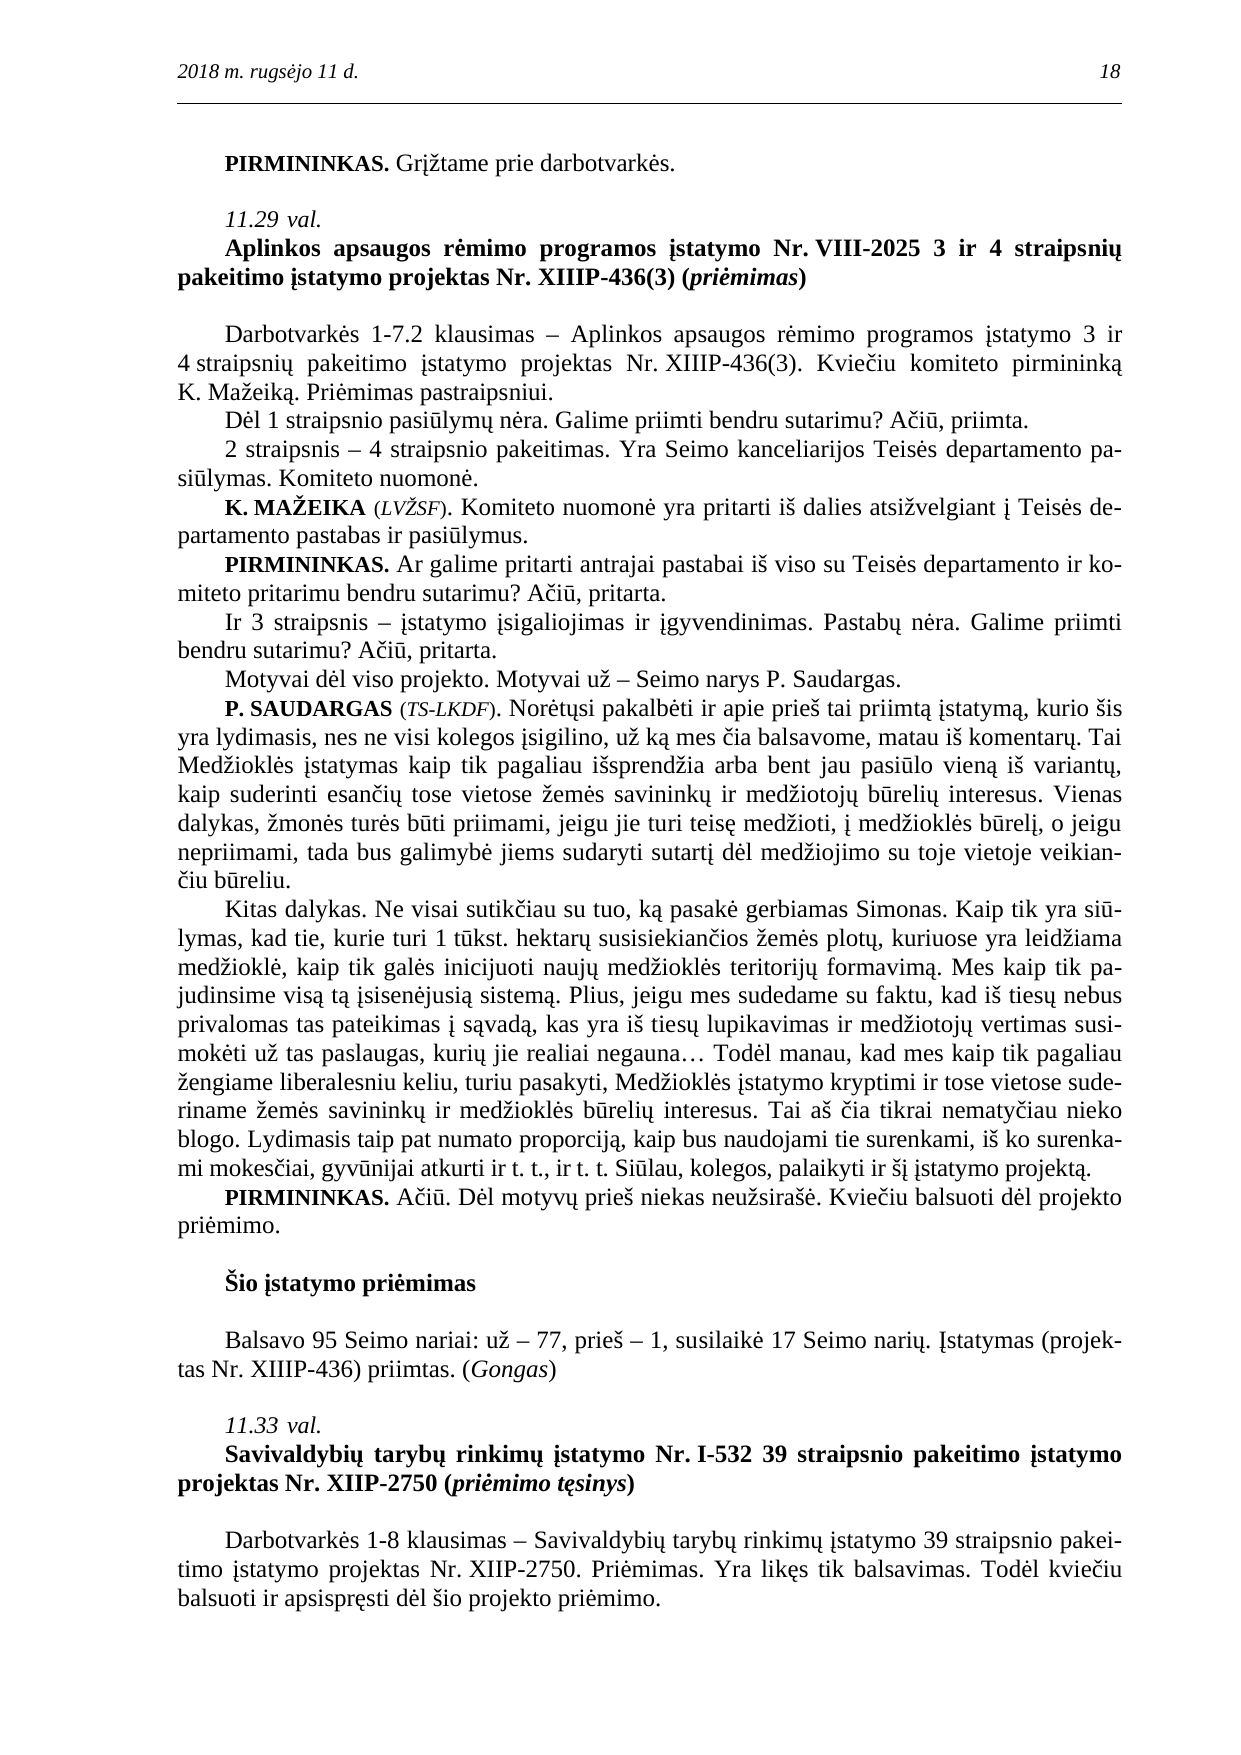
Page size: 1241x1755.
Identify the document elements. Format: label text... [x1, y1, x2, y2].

text Ir 3 straips­nis – įsta­ty­mo įsi­ga­lio­ji­mas ir įgy­ven­di­ni­mas. Pa­sta­bų nė­ra. Ga­li­me pri­im­ti ben­dru su­ta­ri­mu? Ačiū, pri­tar­ta. [177, 607, 1122, 664]
text Ki­tas da­ly­kas. Ne vi­sai su­tik­čiau su tuo, ką pa­sa­kė ger­bia­mas Si­mo­nas. Kaip tik yra siū­ly­mas, kad tie, ku­rie tu­ri 1 tūkst. hek­ta­rų su­si­sie­kian­čios že­mės plo­tų, ku­riuo­se yra lei­džia­ma me­džiok­lė, kaip tik ga­lės ini­ci­juo­ti nau­jų me­džiok­lės te­ri­to­ri­jų for­ma­vi­mą. Mes kaip tik pa­judin­si­me vi­są tą įsi­se­nė­ju­sią sis­te­mą. Plius, jei­gu mes su­de­dame su fak­tu, kad iš tie­sų ne­bus pri­va­lo­mas tas pa­tei­ki­mas į są­va­dą, kas yra iš tie­sų lu­pi­ka­vi­mas ir me­džio­to­jų ver­ti­mas su­si­mo­kė­ti už tas pa­slau­gas, ku­rių jie re­a­liai ne­gau­na… To­dėl ma­nau, kad mes kaip tik pa­ga­liau žen­gia­me li­be­ra­les­niu ke­liu, tu­riu pa­sa­ky­ti, Me­džiok­lės įsta­ty­mo kryp­ti­mi ir to­se vie­to­se su­de­ri­na­me že­mės sa­vi­nin­kų ir me­džiok­lės bū­re­lių in­te­re­sus. Tai aš čia tik­rai ne­ma­ty­čiau nie­ko blo­go. Ly­di­ma­sis taip pat nu­ma­to pro­por­ci­ją, kaip bus nau­do­ja­mi tie su­ren­ka­mi, iš ko su­ren­ka­mi mo­kes­čiai, gy­vū­ni­jai at­kur­ti ir t. t., ir t. t. Siū­lau, ko­le­gos, pa­lai­ky­ti ir šį įsta­ty­mo pro­jek­tą. [177, 894, 1122, 1182]
text PIRMININKAS. Ar ga­li­me pri­tar­ti ant­ra­jai pa­sta­bai iš vi­so su Tei­sės de­par­ta­men­to ir ko­mi­te­to pri­ta­ri­mu ben­dru su­ta­ri­mu? Ačiū, pri­tar­ta. [177, 549, 1122, 607]
text 11.33 val. [224, 1412, 1122, 1439]
text Sa­vi­val­dy­bių ta­ry­bų rin­ki­mų įsta­ty­mo Nr. I-532 39 straips­nio pa­kei­ti­mo įsta­ty­mo pro­jek­tas Nr. XIIP-2750 (pri­ėmi­mo tę­si­nys) [177, 1439, 1122, 1497]
text 11.29 val. [224, 205, 1122, 233]
text Dėl 1 straips­nio pa­siū­ly­mų nė­ra. Ga­li­me pri­im­ti ben­dru su­ta­ri­mu? Ačiū, pri­im­ta. [177, 405, 1122, 434]
text 2 straips­nis – 4 straips­nio pa­kei­ti­mas. Yra Sei­mo kan­ce­lia­ri­jos Tei­sės de­par­ta­men­to pa­siū­ly­mas. Ko­mi­te­to nuo­mo­nė. [177, 434, 1122, 492]
text Ap­lin­kos ap­sau­gos rė­mi­mo pro­gra­mos įsta­ty­mo Nr. VIII-2025 3 ir 4 straips­nių pakei­ti­mo įsta­ty­mo pro­jek­tas Nr. XIIIP-436(3) (pri­ėmi­mas) [177, 233, 1122, 290]
text Dar­bo­tvarkės 1-8 klau­si­mas – Sa­vi­val­dy­bių ta­ry­bų rin­ki­mų įsta­ty­mo 39 straips­nio pa­kei­ti­mo įsta­ty­mo pro­jek­tas Nr. XIIP-2750. Pri­ėmi­mas. Yra li­kęs tik bal­sa­vi­mas. To­dėl kvie­čiu bal­suo­ti ir ap­si­spręs­ti dėl šio pro­jek­to pri­ėmi­mo. [177, 1525, 1122, 1612]
text Šio įsta­ty­mo pri­ėmi­mas [177, 1268, 1122, 1297]
text Dar­bo­tvarkės 1-7.2 klau­si­mas – Ap­lin­kos ap­sau­gos rė­mi­mo pro­gra­mos įsta­ty­mo 3 ir 4 straips­nių pa­kei­ti­mo įsta­ty­mo pro­jek­tas Nr. XIIIP-436(3). Kvie­čiu ko­mi­te­to pir­mi­nin­ką K. Ma­žei­ką. Pri­ėmi­mas pa­straips­niui. [177, 319, 1122, 405]
text P. SAUDARGAS (TS-LKDF). No­rė­tų­si pa­kal­bė­ti ir apie prieš tai pri­im­tą įsta­ty­mą, ku­rio šis yra ly­di­ma­sis, nes ne vi­si ko­le­gos įsi­gi­li­no, už ką mes čia bal­sa­vo­me, ma­tau iš ko­men­ta­rų. Tai Me­džiok­lės įsta­ty­mas kaip tik pa­ga­liau iš­spren­džia ar­ba bent jau pa­siū­lo vie­ną iš va­rian­tų, kaip su­de­rin­ti esan­čių to­se vie­to­se že­mės sa­vi­nin­kų ir me­džio­to­jų bū­re­lių in­te­re­sus. Vie­nas da­ly­kas, žmo­nės tu­rės bū­ti pri­ima­mi, jei­gu jie tu­ri tei­sę me­džio­ti, į me­džiok­lės bū­re­lį, o jei­gu ne­pri­ima­mi, ta­da bus ga­li­my­bė jiems su­da­ry­ti su­tar­tį dėl me­džio­ji­mo su to­je vie­to­je vei­kian­čiu bū­re­liu. [177, 693, 1122, 894]
text Mo­ty­vai dėl vi­so pro­jek­to. Mo­ty­vai už – Sei­mo na­rys P. Sau­dar­gas. [177, 664, 1122, 693]
text PIRMININKAS. Ačiū. Dėl mo­ty­vų prieš nie­kas ne­už­si­ra­šė. Kvie­čiu bal­suo­ti dėl pro­jek­to pri­ėmi­mo. [177, 1182, 1122, 1239]
text PIRMININKAS. Grįž­ta­me prie dar­bo­tvarkės. [177, 148, 1122, 176]
text Bal­sa­vo 95 Sei­mo na­riai: už – 77, prieš – 1, su­si­lai­kė 17 Sei­mo na­rių. Įsta­ty­mas (pro­jek­tas Nr. XIIIP-436) pri­im­tas. (Gon­gas) [177, 1325, 1122, 1383]
text K. MAŽEIKA (LVŽSF). Ko­mi­te­to nuo­mo­nė yra pri­tar­ti iš da­lies at­si­žvel­giant į Tei­sės de­par­ta­men­to pa­sta­bas ir pa­siū­ly­mus. [177, 492, 1122, 549]
